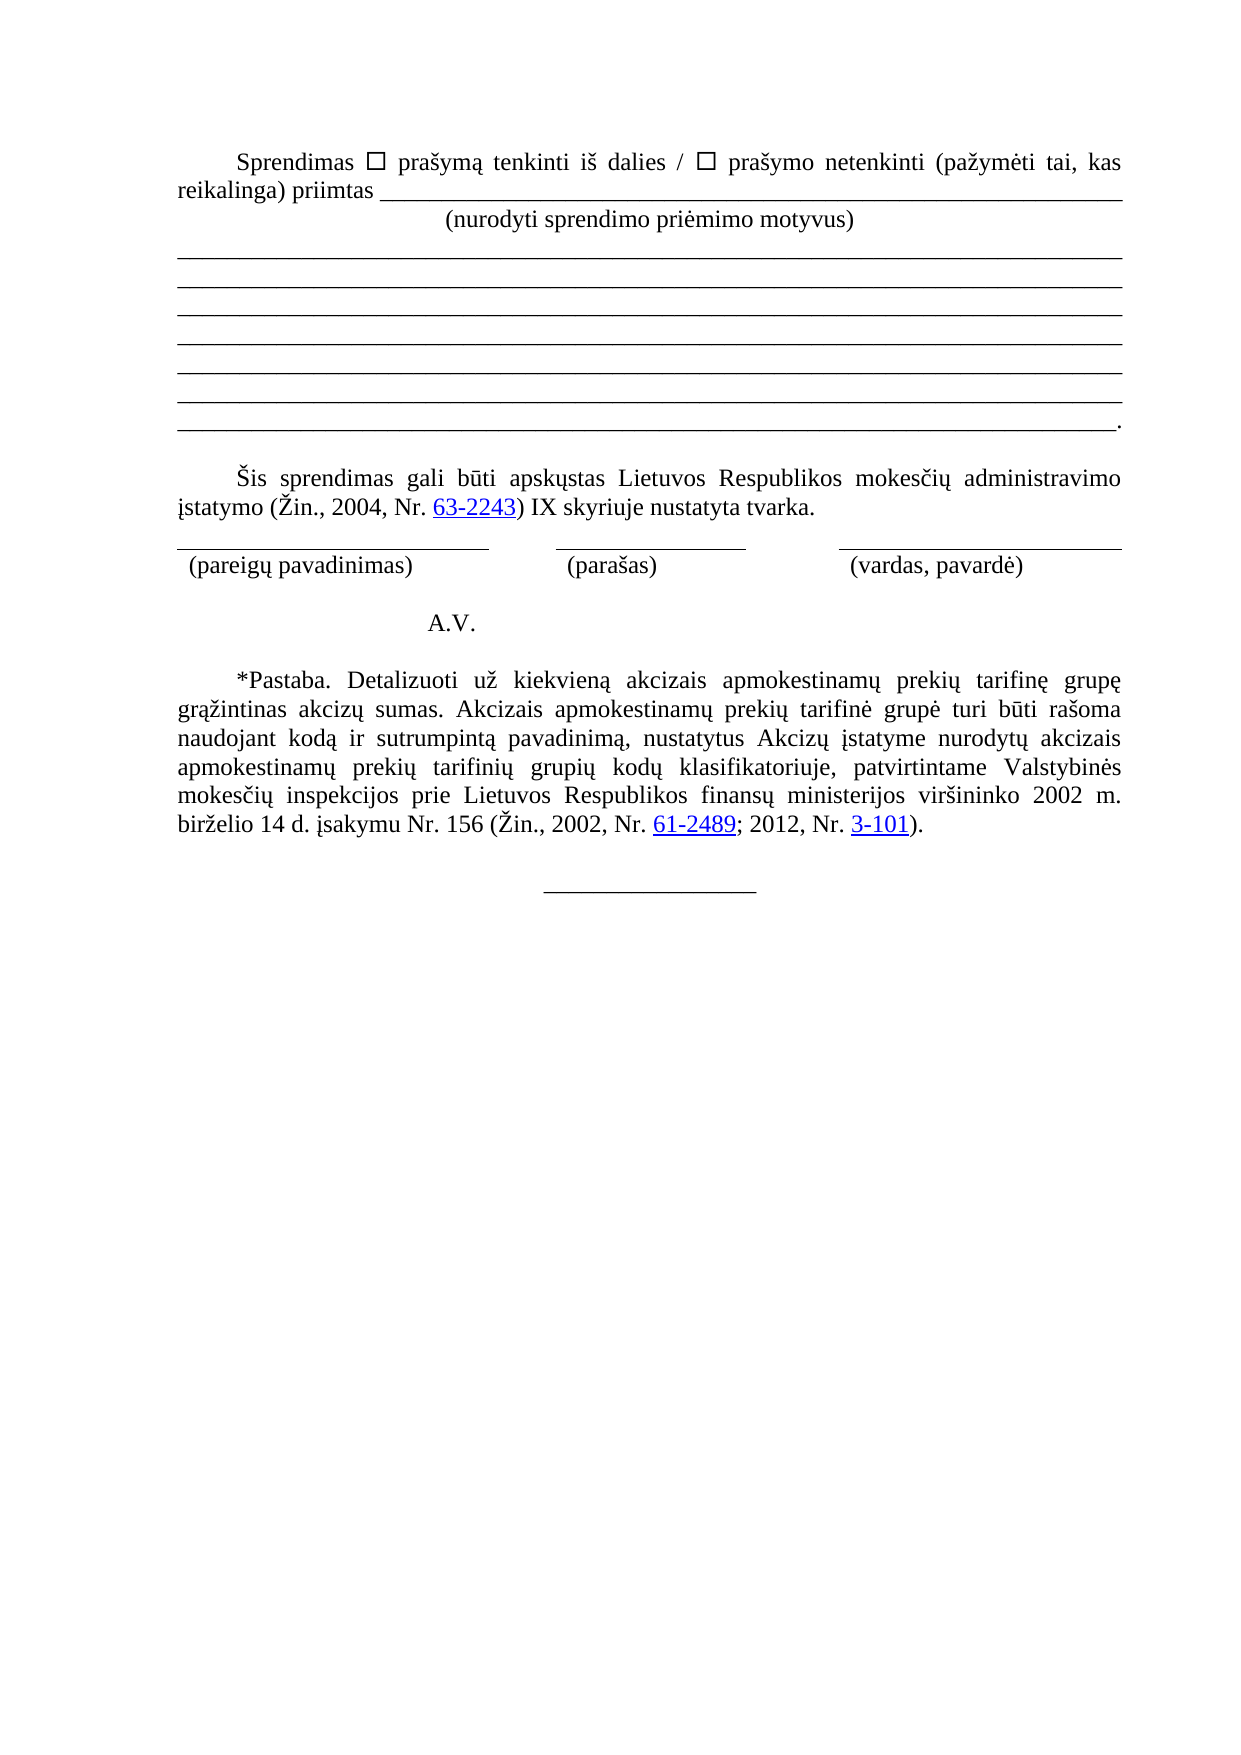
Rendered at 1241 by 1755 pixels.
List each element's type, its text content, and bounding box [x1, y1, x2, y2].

text (nurodyti sprendimo priėmimo motyvus) [177, 204, 1122, 233]
text _ [177, 262, 1122, 287]
text _ . [177, 406, 1122, 434]
table_header [746, 549, 838, 579]
table_header [489, 549, 556, 579]
text _ [177, 348, 1122, 373]
text _ [177, 291, 1122, 315]
text _________________ [177, 867, 1122, 895]
table_header (vardas, pavardė) [839, 550, 1122, 579]
text _ [177, 377, 1122, 402]
text Sprendimas [] prašymą tenkinti iš dalies / [] prašymo netenkinti (pažymėti tai, kas reikalinga) priimtas [177, 147, 1122, 204]
table_header (pareigų pavadinimas) [177, 550, 488, 579]
text Šis sprendimas gali būti apskųstas Lietuvos Respublikos mokesčių administravimo įstatymo (Žin., 2004, Nr. 63-2243) IX skyriuje nustatyta tvarka. [177, 463, 1122, 521]
text _ [177, 319, 1122, 344]
table_header (parašas) [556, 550, 746, 579]
text A.V. [177, 608, 1122, 637]
text _ [177, 233, 1122, 258]
text *Pastaba. Detalizuoti už kiekvieną akcizais apmokestinamų prekių tarifinę grupę grąžintinas akcizų sumas. Akcizais apmokestinamų prekių tarifinė grupė turi būti rašoma naudojant kodą ir sutrumpintą pavadinimą, nustatytus Akcizų įstatyme nurodytų akcizais apmokestinamų prekių tarifinių grupių kodų klasifikatoriuje, patvirtintame Valstybinės mokesčių inspekcijos prie Lietuvos Respublikos finansų ministerijos viršininko 2002 m. birželio 14 d. įsakymu Nr. 156 (Žin., 2002, Nr. 61-2489; 2012, Nr. 3-101). [177, 665, 1122, 838]
